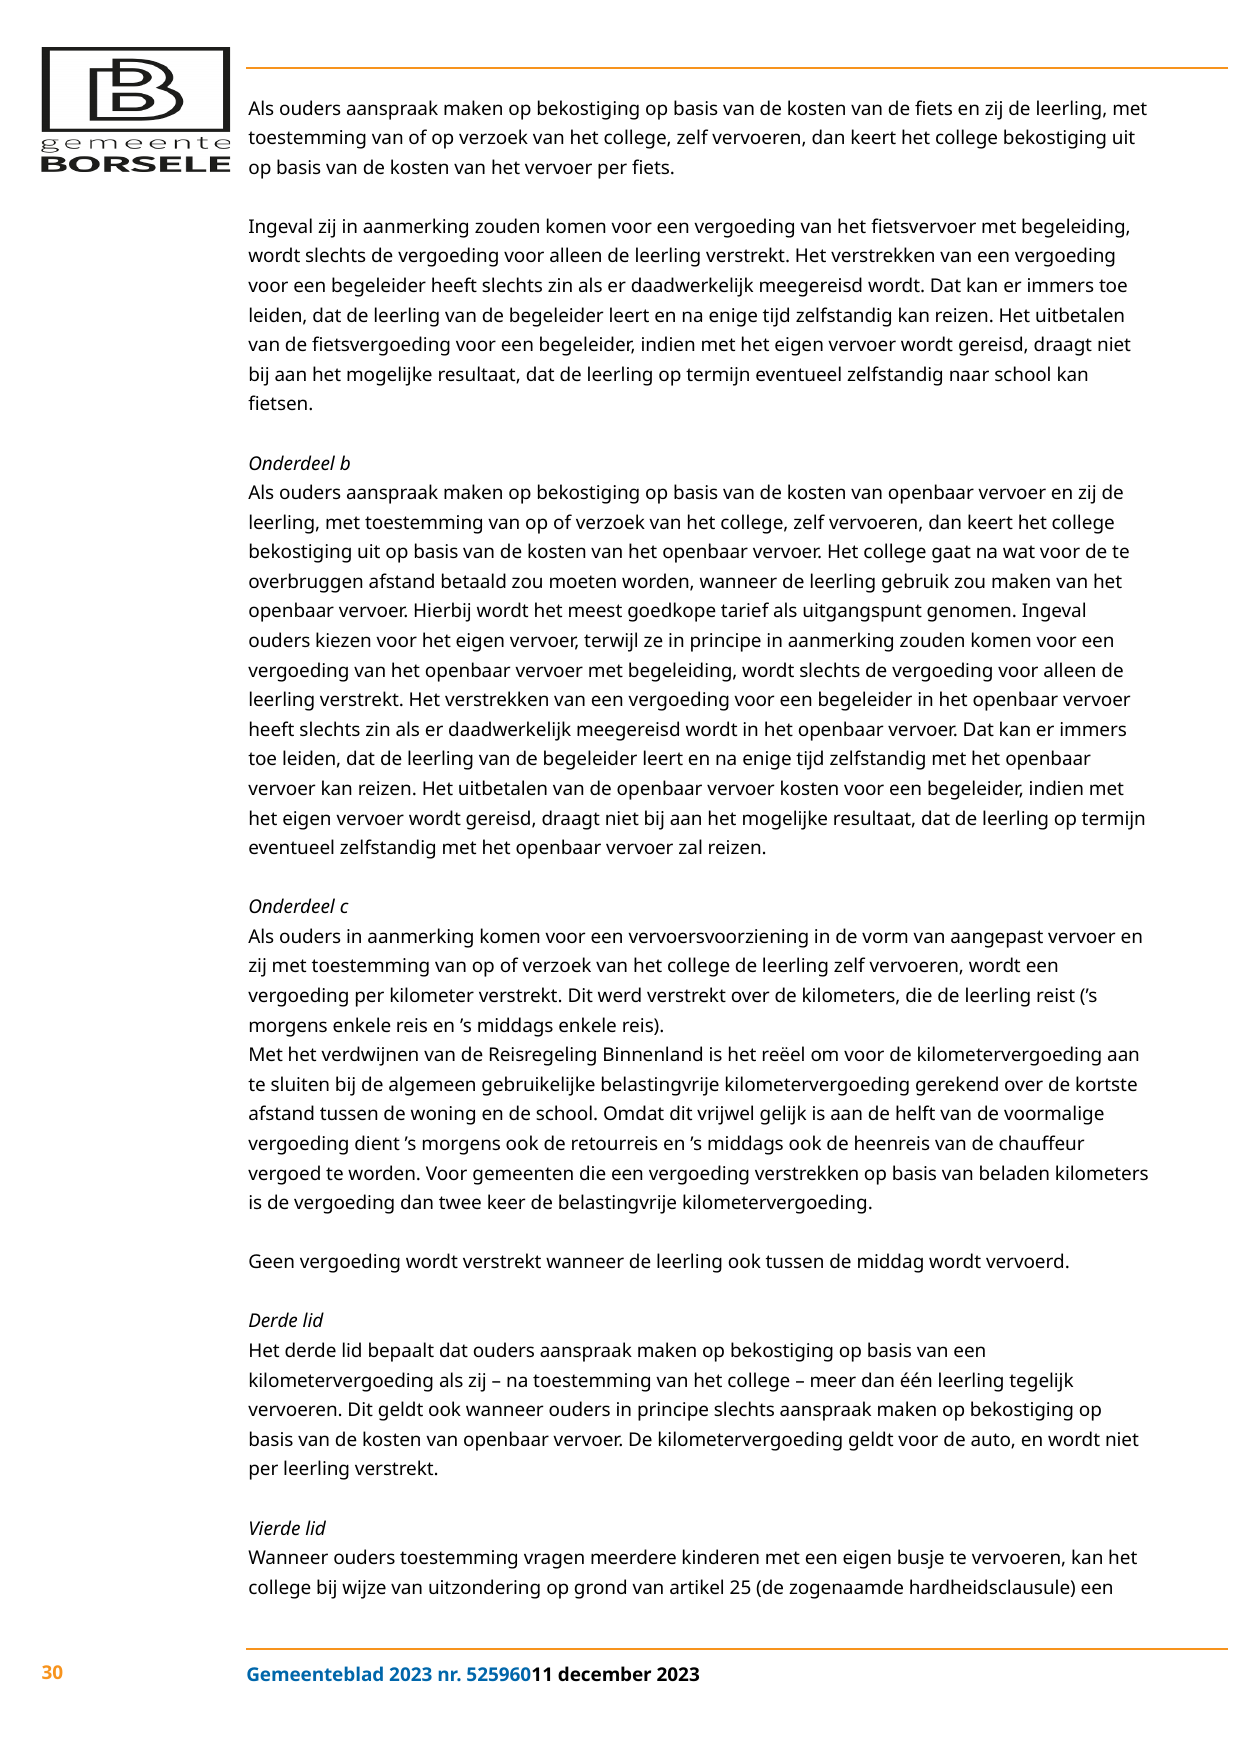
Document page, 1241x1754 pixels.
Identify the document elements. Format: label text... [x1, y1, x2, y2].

text Het derde lid bepaalt dat ouders aanspraak maken op bekostiging op basis van een kilometervergoeding als zij – na toestemming van het college – meer dan één leerling tegelijk vervoeren. Dit geldt ook wanneer ouders in principe slechts aanspraak maken op bekostiging op basis van de kosten van openbaar vervoer. De kilometervergoeding geldt voor de auto, en wordt niet per leerling verstrekt. [248, 1337, 1152, 1481]
text Vierde lid [248, 1515, 1152, 1541]
text Geen vergoeding wordt verstrekt wanneer de leerling ook tussen de middag wordt vervoerd. [248, 1248, 1152, 1274]
text Ingeval zij in aanmerking zouden komen voor een vergoeding van het fietsvervoer met begeleiding, wordt slechts de vergoeding voor alleen de leerling verstrekt. Het verstrekken van een vergoeding voor een begeleider heeft slechts zin als er daadwerkelijk meegereisd wordt. Dat kan er immers toe leiden, dat de leerling van de begeleider leert en na enige tijd zelfstandig kan reizen. Het uitbetalen van de fietsvergoeding voor een begeleider, indien met het eigen vervoer wordt gereisd, draagt niet bij aan het mogelijke resultaat, dat de leerling op termijn eventueel zelfstandig naar school kan fietsen. [248, 213, 1152, 416]
text Onderdeel c [248, 893, 1152, 919]
text Onderdeel b [248, 450, 1152, 476]
picture [41, 47, 231, 172]
text Met het verdwijnen van de Reisregeling Binnenland is het reëel om voor de kilometervergoeding aan te sluiten bij de algemeen gebruikelijke belastingvrije kilometervergoeding gerekend over de kortste afstand tussen de woning en de school. Omdat dit vrijwel gelijk is aan de helft van de voormalige vergoeding dient ’s morgens ook de retourreis en ’s middags ook de heenreis van de chauffeur vergoed te worden. Voor gemeenten die een vergoeding verstrekken op basis van beladen kilometers is de vergoeding dan twee keer de belastingvrije kilometervergoeding. [248, 1041, 1152, 1215]
text Derde lid [248, 1308, 1152, 1333]
text Als ouders aanspraak maken op bekostiging op basis van de kosten van openbaar vervoer en zij de leerling, met toestemming van op of verzoek van het college, zelf vervoeren, dan keert het college bekostiging uit op basis van de kosten van het openbaar vervoer. Het college gaat na wat voor de te overbruggen afstand betaald zou moeten worden, wanneer de leerling gebruik zou maken van het openbaar vervoer. Hierbij wordt het meest goedkope tarief als uitgangspunt genomen. Ingeval ouders kiezen voor het eigen vervoer, terwijl ze in principe in aanmerking zouden komen voor een vergoeding van het openbaar vervoer met begeleiding, wordt slechts de vergoeding voor alleen de leerling verstrekt. Het verstrekken van een vergoeding voor een begeleider in het openbaar vervoer heeft slechts zin als er daadwerkelijk meegereisd wordt in het openbaar vervoer. Dat kan er immers toe leiden, dat de leerling van de begeleider leert en na enige tijd zelfstandig met het openbaar vervoer kan reizen. Het uitbetalen van de openbaar vervoer kosten voor een begeleider, indien met het eigen vervoer wordt gereisd, draagt niet bij aan het mogelijke resultaat, dat de leerling op termijn eventueel zelfstandig met het openbaar vervoer zal reizen. [248, 479, 1152, 860]
text Wanneer ouders toestemming vragen meerdere kinderen met een eigen busje te vervoeren, kan het college bij wijze van uitzondering op grond van artikel 25 (de zogenaamde hardheidsclausule) een [248, 1544, 1152, 1600]
text Als ouders aanspraak maken op bekostiging op basis van de kosten van de fiets en zij de leerling, met toestemming van of op verzoek van het college, zelf vervoeren, dan keert het college bekostiging uit op basis van de kosten van het vervoer per fiets. [248, 95, 1152, 180]
text Als ouders in aanmerking komen voor een vervoersvoorziening in de vorm van aangepast vervoer en zij met toestemming van op of verzoek van het college de leerling zelf vervoeren, wordt een vergoeding per kilometer verstrekt. Dit werd verstrekt over de kilometers, die de leerling reist (’s morgens enkele reis en ’s middags enkele reis). [248, 923, 1152, 1038]
